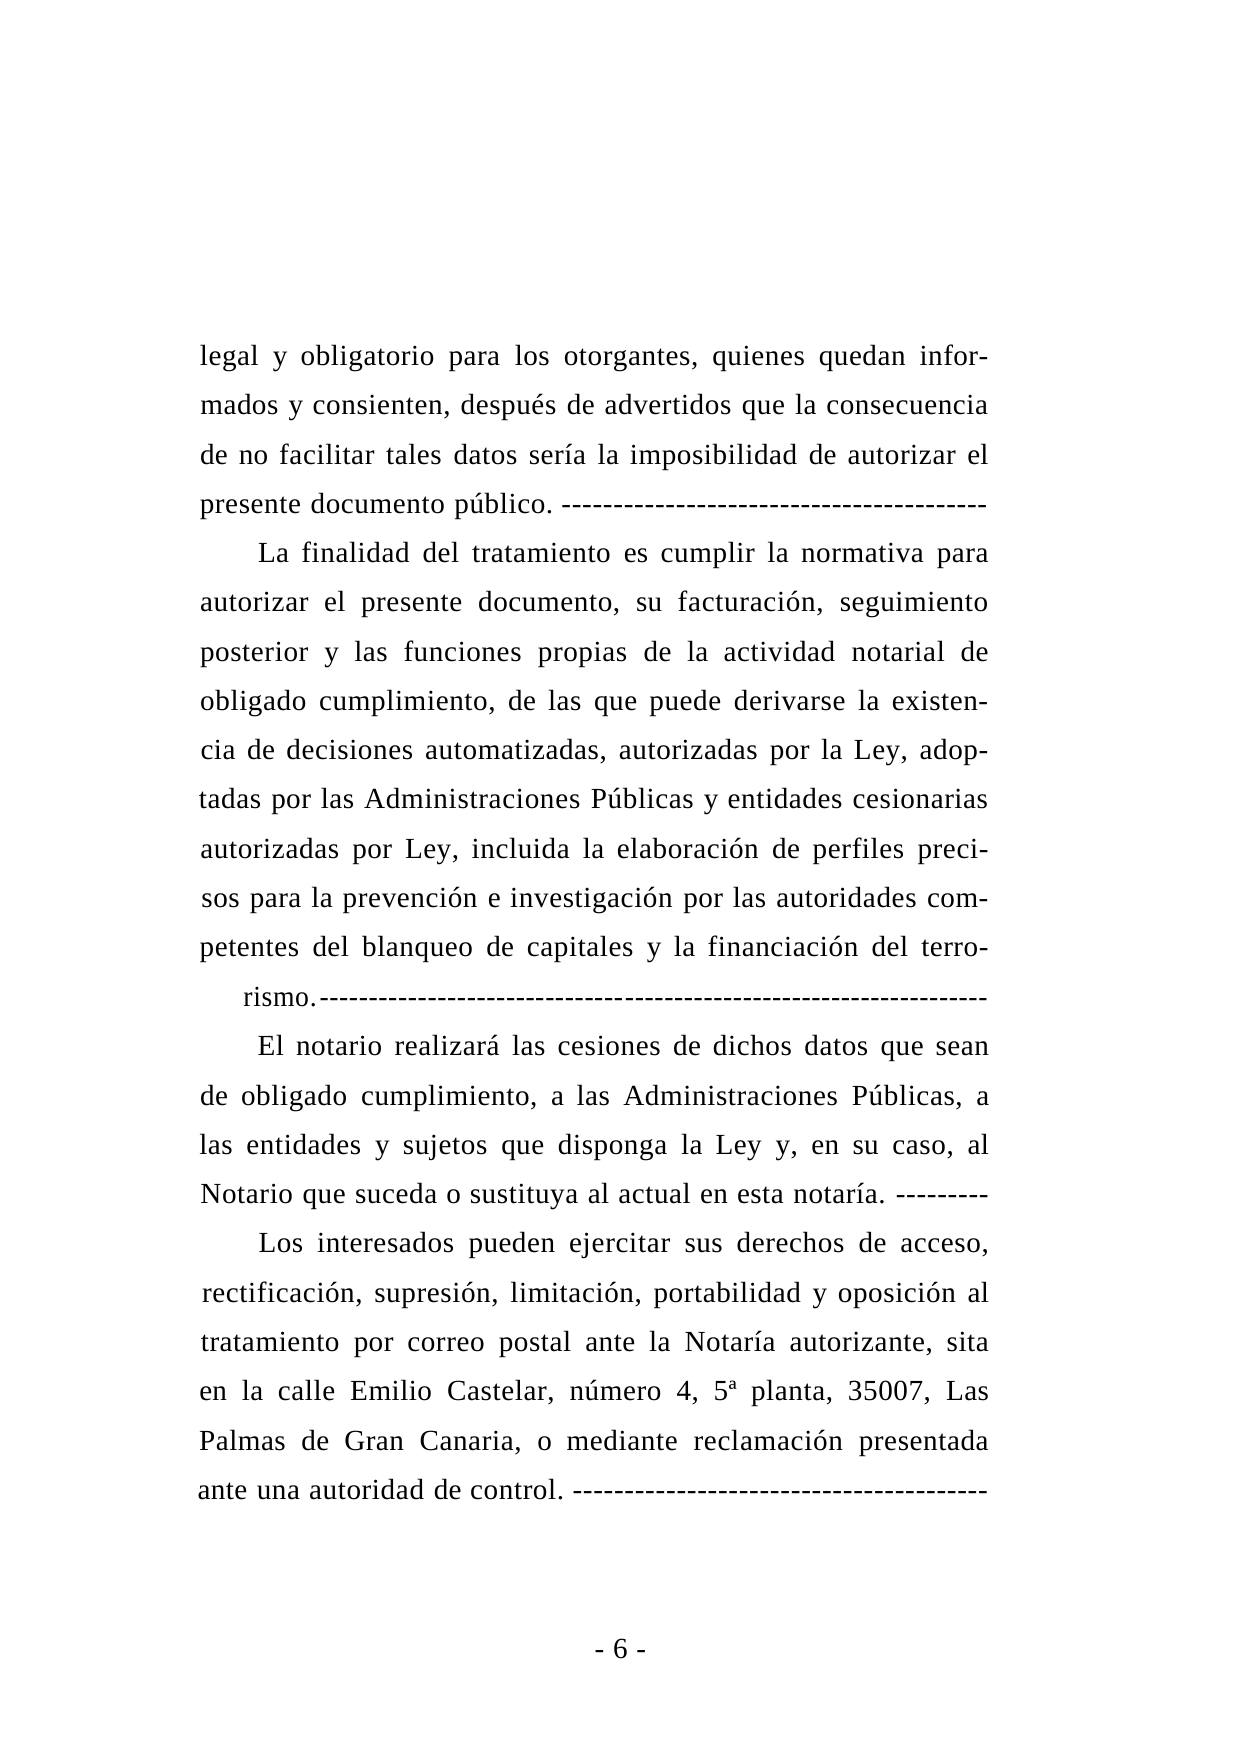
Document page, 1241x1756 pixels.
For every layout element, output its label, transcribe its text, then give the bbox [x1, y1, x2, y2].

text El notario realizará las cesiones de dichos datos que sean de obligado cumplimiento, a las Administraciones Públicas, a las entidades y sujetos que disponga la Ley y, en su caso, al Notario que suceda o sustituya al actual en esta notaría. --------- Los interesados pueden ejercitar sus derechos de acceso, rectificación, supresión, limitación, portabilidad y oposición al tratamiento por correo postal ante la Notaría autorizante, sita en la calle Emilio Castelar, número 4, 5ª planta, 35007, Las Palmas de Gran Canaria, o mediante reclamación presentada ante una autoridad de control. ---------------------------------------- [192, 1028, 989, 1506]
text - 6 - [383, 1631, 857, 1665]
text legal y obligatorio para los otorgantes, quienes quedan infor- mados y consienten, después de advertidos que la consecuencia de no facilitar tales datos sería la imposibilidad de autorizar el presente documento público. ----------------------------------------- La finalidad del tratamiento es cumplir la normativa para autorizar el presente documento, su facturación, seguimiento posterior y las funciones propias de la actividad notarial de obligado cumplimiento, de las que puede derivarse la existen- cia de decisiones automatizadas, autorizadas por la Ley, adop- tadas por las Administraciones Públicas y entidades cesionarias autorizadas por Ley, incluida la elaboración de perfiles preci- sos para la prevención e investigación por las autoridades com- petentes del blanqueo de capitales y la financiación del terro- rismo.-------------------------------------------------------------------- [192, 338, 988, 1012]
